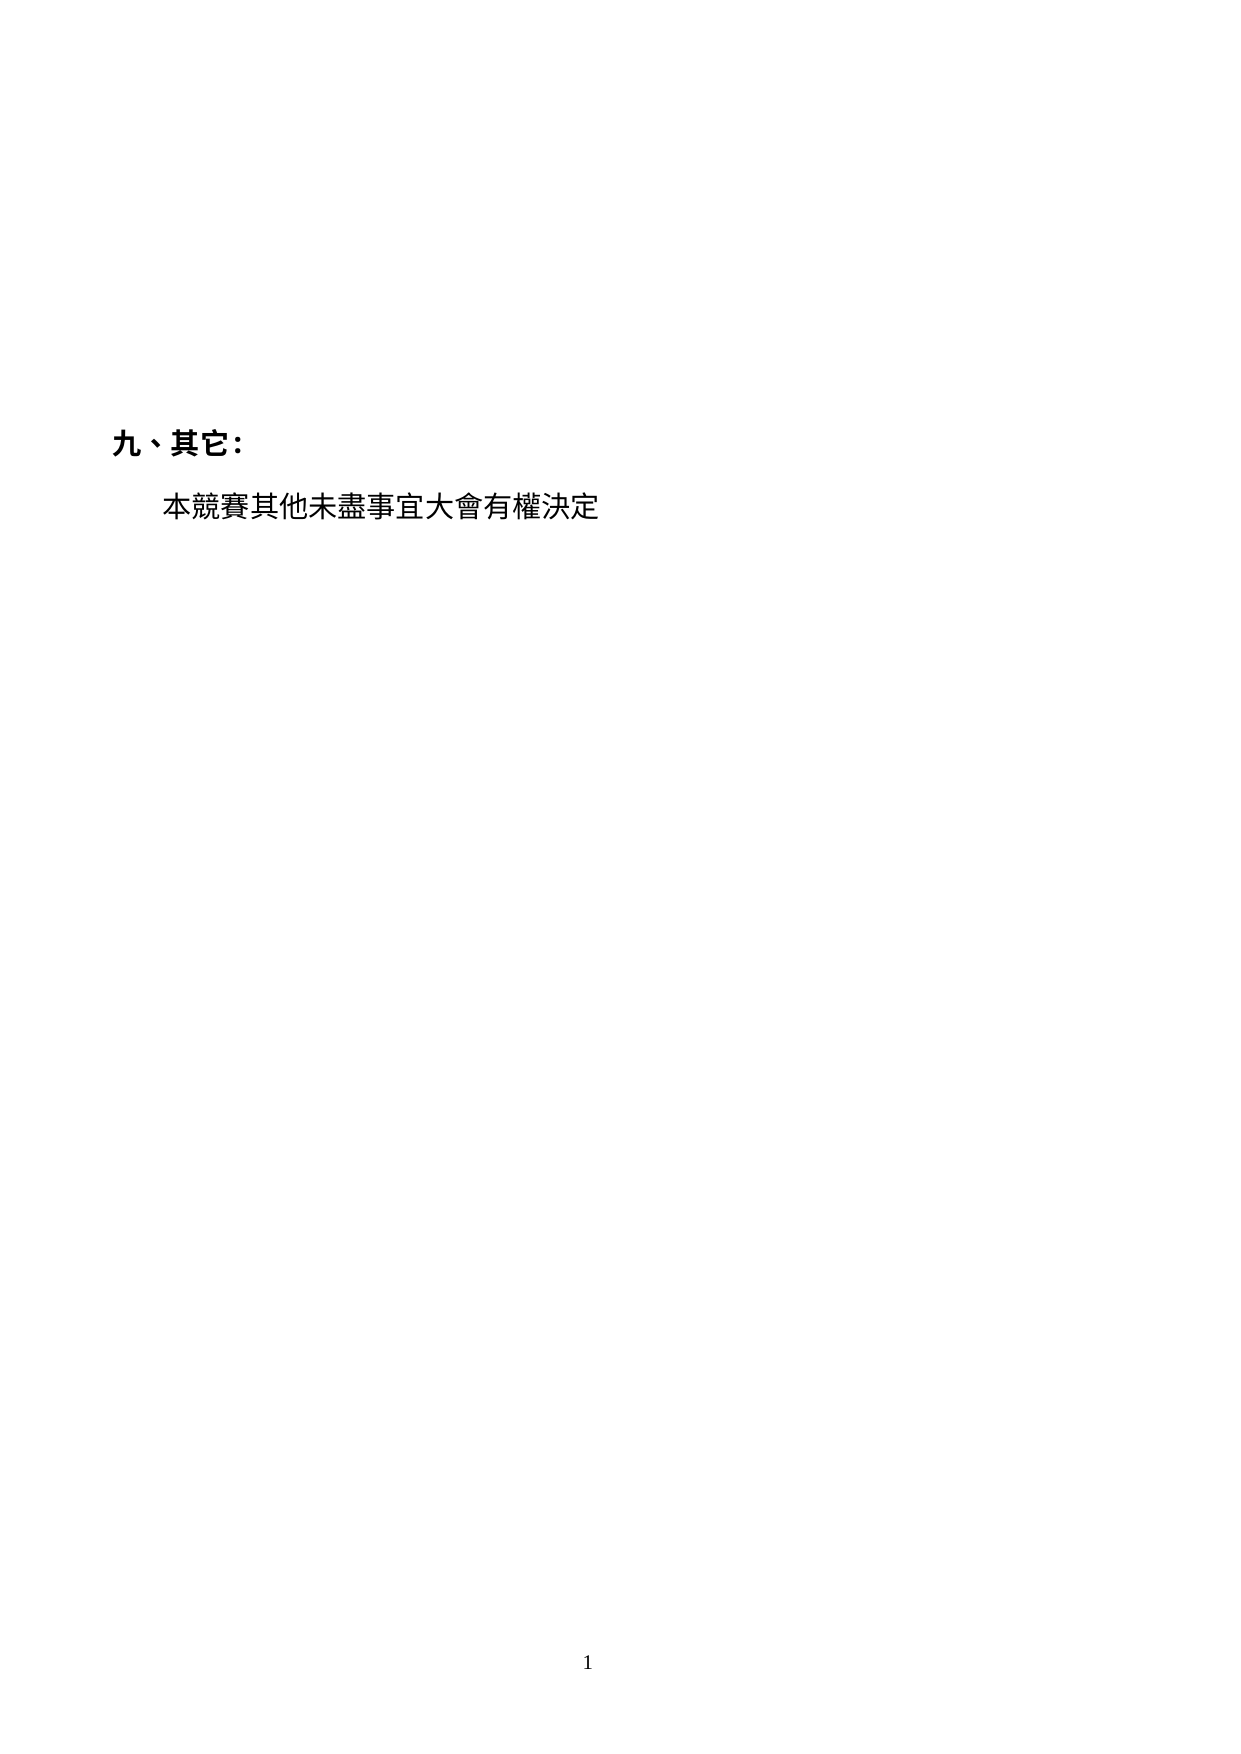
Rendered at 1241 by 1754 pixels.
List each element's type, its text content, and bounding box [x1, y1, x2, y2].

text 本競賽其他未盡事宜大會有權決定 [112, 463, 1063, 525]
text 九、其它: [112, 400, 1063, 463]
